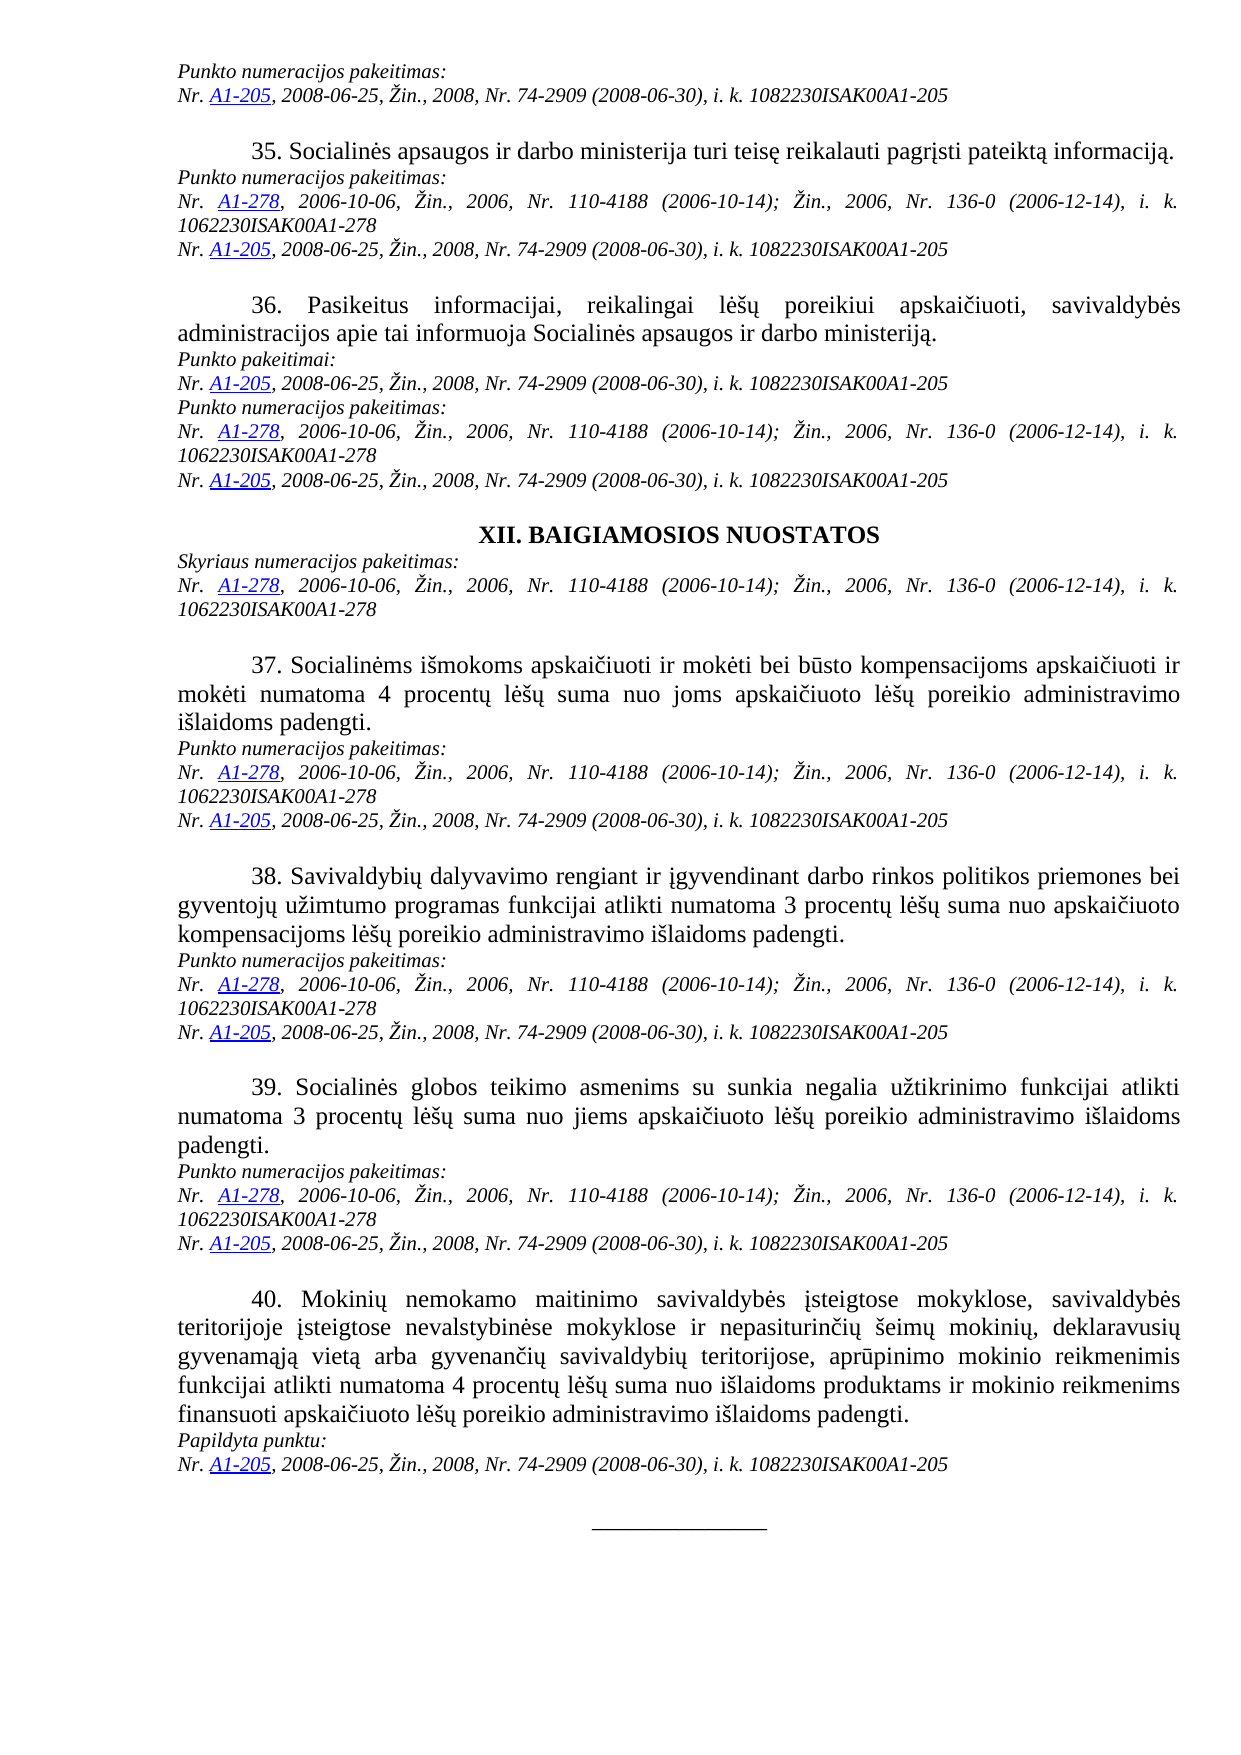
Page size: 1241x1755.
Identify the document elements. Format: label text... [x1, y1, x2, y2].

text Nr. A1-205, 2008-06-25, Žin., 2008, Nr. 74-2909 (2008-06-30), i. k. 1082230ISAK00A1-205 [177, 808, 1181, 832]
text Nr. A1-278, 2006-10-06, Žin., 2006, Nr. 110-4188 (2006-10-14); Žin., 2006, Nr. 136-0 (2006-12-14), i. k. 1062230ISAK00A1-278 [177, 760, 1181, 808]
text ______________ [177, 1504, 1181, 1533]
text Nr. A1-278, 2006-10-06, Žin., 2006, Nr. 110-4188 (2006-10-14); Žin., 2006, Nr. 136-0 (2006-12-14), i. k. 1062230ISAK00A1-278 [177, 1183, 1181, 1231]
text Nr. A1-278, 2006-10-06, Žin., 2006, Nr. 110-4188 (2006-10-14); Žin., 2006, Nr. 136-0 (2006-12-14), i. k. 1062230ISAK00A1-278 [177, 419, 1181, 467]
text Nr. A1-205, 2008-06-25, Žin., 2008, Nr. 74-2909 (2008-06-30), i. k. 1082230ISAK00A1-205 [177, 1020, 1181, 1044]
text Punkto pakeitimai: [177, 347, 1181, 371]
text 37. Socialinėms išmokoms apskaičiuoti ir mokėti bei būsto kompensacijoms apskaičiuoti ir mokėti numatoma 4 procentų lėšų suma nuo joms apskaičiuoto lėšų poreikio administravimo išlaidoms padengti. [177, 650, 1181, 736]
text Punkto numeracijos pakeitimas: [177, 736, 1181, 760]
text 36. Pasikeitus informacijai, reikalingai lėšų poreikiui apskaičiuoti, savivaldybės administracijos apie tai informuoja Socialinės apsaugos ir darbo ministeriją. [177, 290, 1181, 347]
text Nr. A1-278, 2006-10-06, Žin., 2006, Nr. 110-4188 (2006-10-14); Žin., 2006, Nr. 136-0 (2006-12-14), i. k. 1062230ISAK00A1-278 [177, 189, 1181, 237]
text Nr. A1-278, 2006-10-06, Žin., 2006, Nr. 110-4188 (2006-10-14); Žin., 2006, Nr. 136-0 (2006-12-14), i. k. 1062230ISAK00A1-278 [177, 972, 1181, 1020]
text Nr. A1-205, 2008-06-25, Žin., 2008, Nr. 74-2909 (2008-06-30), i. k. 1082230ISAK00A1-205 [177, 467, 1181, 492]
text 38. Savivaldybių dalyvavimo rengiant ir įgyvendinant darbo rinkos politikos priemones bei gyventojų užimtumo programas funkcijai atlikti numatoma 3 procentų lėšų suma nuo apskaičiuoto kompensacijoms lėšų poreikio administravimo išlaidoms padengti. [177, 861, 1181, 947]
text Papildyta punktu: [177, 1427, 1181, 1452]
text Skyriaus numeracijos pakeitimas: [177, 549, 1181, 573]
text 39. Socialinės globos teikimo asmenims su sunkia negalia užtikrinimo funkcijai atlikti numatoma 3 procentų lėšų suma nuo jiems apskaičiuoto lėšų poreikio administravimo išlaidoms padengti. [177, 1072, 1181, 1159]
text Nr. A1-205, 2008-06-25, Žin., 2008, Nr. 74-2909 (2008-06-30), i. k. 1082230ISAK00A1-205 [177, 371, 1181, 395]
text Punkto numeracijos pakeitimas: [177, 395, 1181, 419]
text Nr. A1-205, 2008-06-25, Žin., 2008, Nr. 74-2909 (2008-06-30), i. k. 1082230ISAK00A1-205 [177, 1231, 1181, 1255]
text Punkto numeracijos pakeitimas: [177, 59, 1181, 83]
text Nr. A1-278, 2006-10-06, Žin., 2006, Nr. 110-4188 (2006-10-14); Žin., 2006, Nr. 136-0 (2006-12-14), i. k. 1062230ISAK00A1-278 [177, 573, 1181, 621]
text XII. BAIGIAMOSIOS NUOSTATOS [177, 520, 1181, 549]
text Punkto numeracijos pakeitimas: [177, 165, 1181, 189]
text Nr. A1-205, 2008-06-25, Žin., 2008, Nr. 74-2909 (2008-06-30), i. k. 1082230ISAK00A1-205 [177, 83, 1181, 107]
text Punkto numeracijos pakeitimas: [177, 1159, 1181, 1183]
text 35. Socialinės apsaugos ir darbo ministerija turi teisę reikalauti pagrįsti pateiktą informaciją. [177, 136, 1181, 165]
text 40. Mokinių nemokamo maitinimo savivaldybės įsteigtose mokyklose, savivaldybės teritorijoje įsteigtose nevalstybinėse mokyklose ir nepasiturinčių šeimų mokinių, deklaravusių gyvenamąją vietą arba gyvenančių savivaldybių teritorijose, aprūpinimo mokinio reikmenimis funkcijai atlikti numatoma 4 procentų lėšų suma nuo išlaidoms produktams ir mokinio reikmenims finansuoti apskaičiuoto lėšų poreikio administravimo išlaidoms padengti. [177, 1284, 1181, 1427]
text Punkto numeracijos pakeitimas: [177, 947, 1181, 972]
text Nr. A1-205, 2008-06-25, Žin., 2008, Nr. 74-2909 (2008-06-30), i. k. 1082230ISAK00A1-205 [177, 237, 1181, 261]
text Nr. A1-205, 2008-06-25, Žin., 2008, Nr. 74-2909 (2008-06-30), i. k. 1082230ISAK00A1-205 [177, 1452, 1181, 1476]
